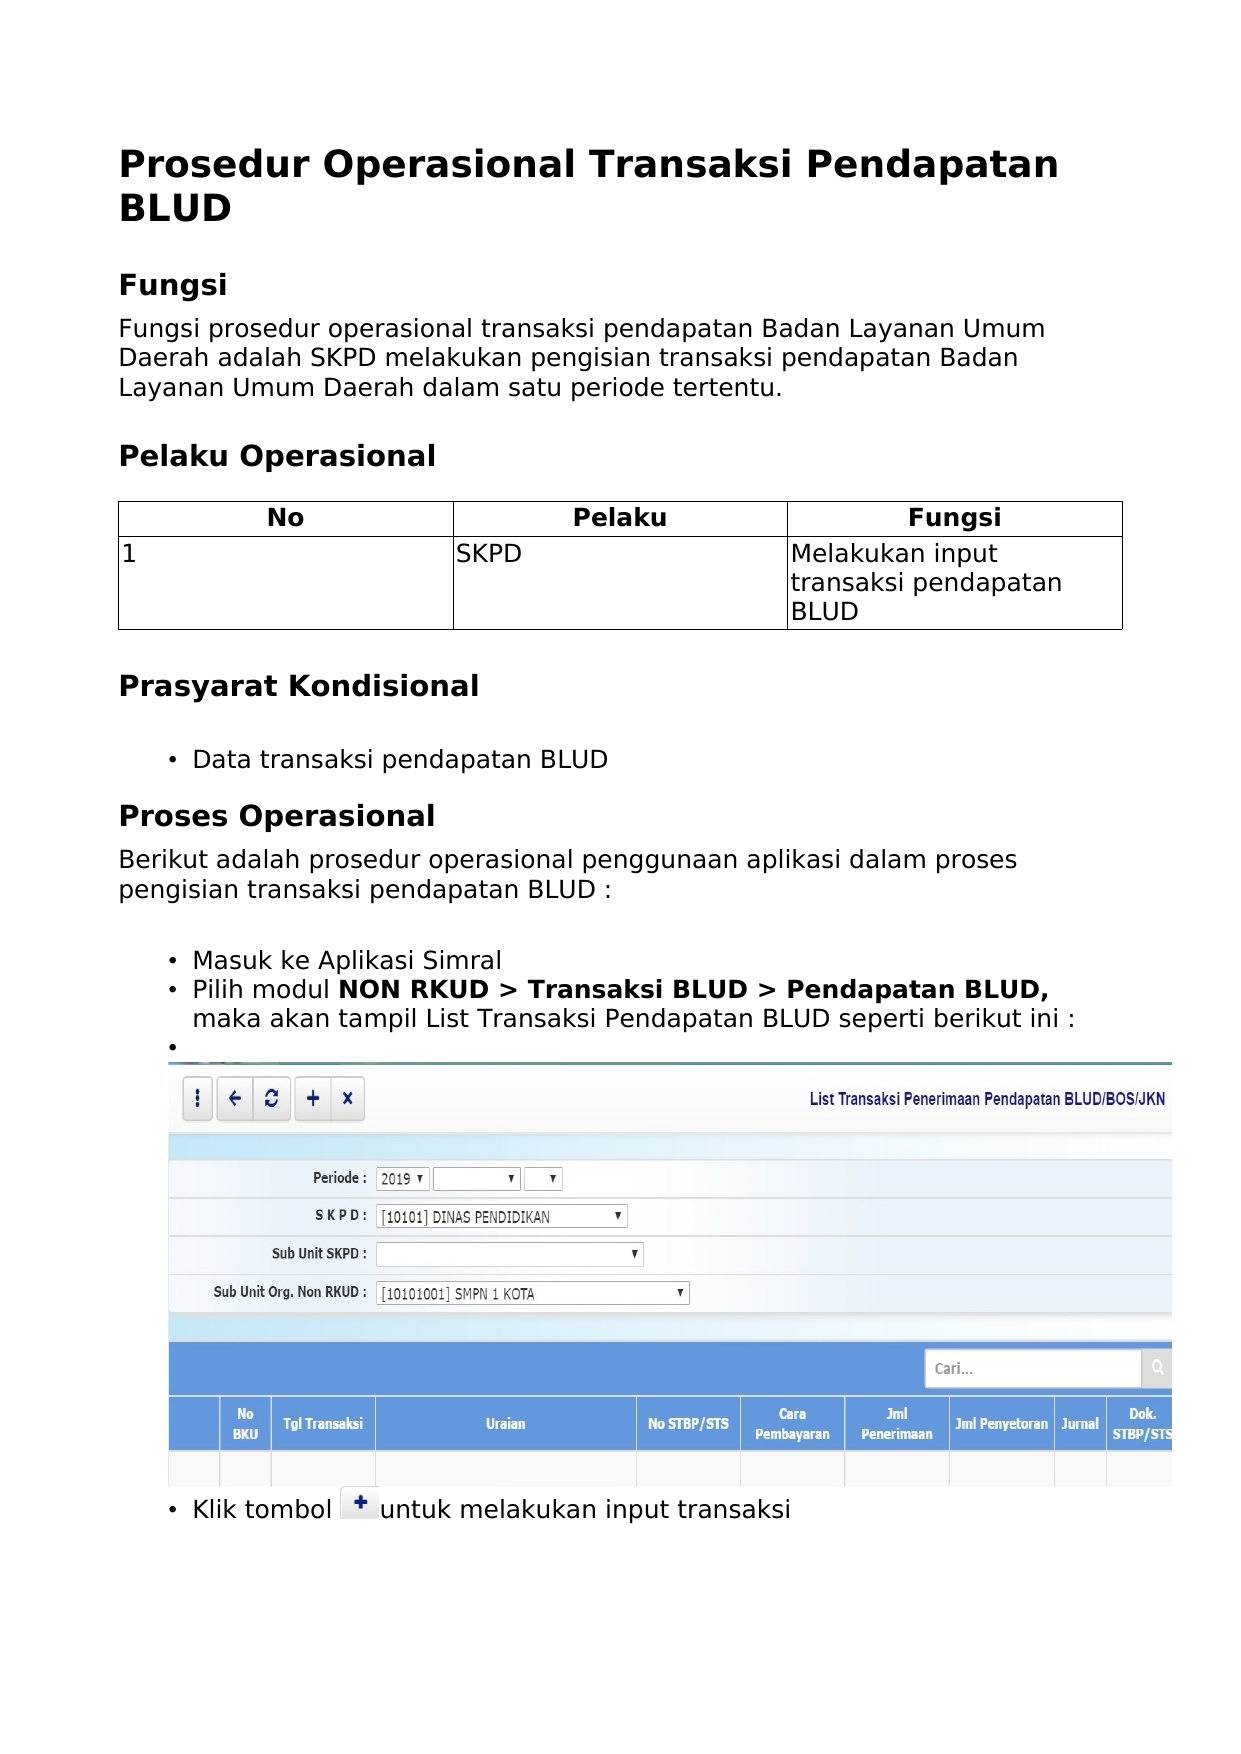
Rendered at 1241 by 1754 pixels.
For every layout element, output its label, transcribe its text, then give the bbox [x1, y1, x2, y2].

text Fungsi prosedur operasional transaksi pendapatan Badan Layanan Umum Daerah adalah SKPD melakukan pengisian transaksi pendapatan Badan Layanan Umum Daerah dalam satu periode tertentu. [118, 314, 1122, 402]
list Klik tombol untuk melakukan input transaksi [177, 1487, 1122, 1525]
text Berikut adalah prosedur operasional penggunaan aplikasi dalam proses pengisian transaksi pendapatan BLUD : [118, 846, 1122, 904]
list Pilih modul NON RKUD > Transaksi BLUD > Pendapatan BLUD, maka akan tampil List Transaksi Pendapatan BLUD seperti berikut ini : [177, 975, 1122, 1033]
subtitle Prosedur Operasional Transaksi Pendapatan BLUD [118, 143, 1122, 230]
table_header Fungsi [788, 502, 1122, 536]
table_cell SKPD [454, 537, 787, 629]
picture [168, 1062, 1173, 1519]
table_header No [119, 502, 453, 536]
list Data transaksi pendapatan BLUD [177, 745, 1122, 774]
subtitle Fungsi [118, 268, 1122, 302]
subtitle Prasyarat Kondisional [118, 669, 1122, 703]
subtitle Pelaku Operasional [118, 439, 1122, 473]
table_cell Melakukan input transaksi pendapatan BLUD [788, 537, 1122, 629]
table_cell 1 [119, 537, 453, 629]
table_header Pelaku [454, 502, 787, 536]
list Masuk ke Aplikasi Simral [177, 946, 1122, 975]
subtitle Proses Operasional [118, 799, 1122, 833]
